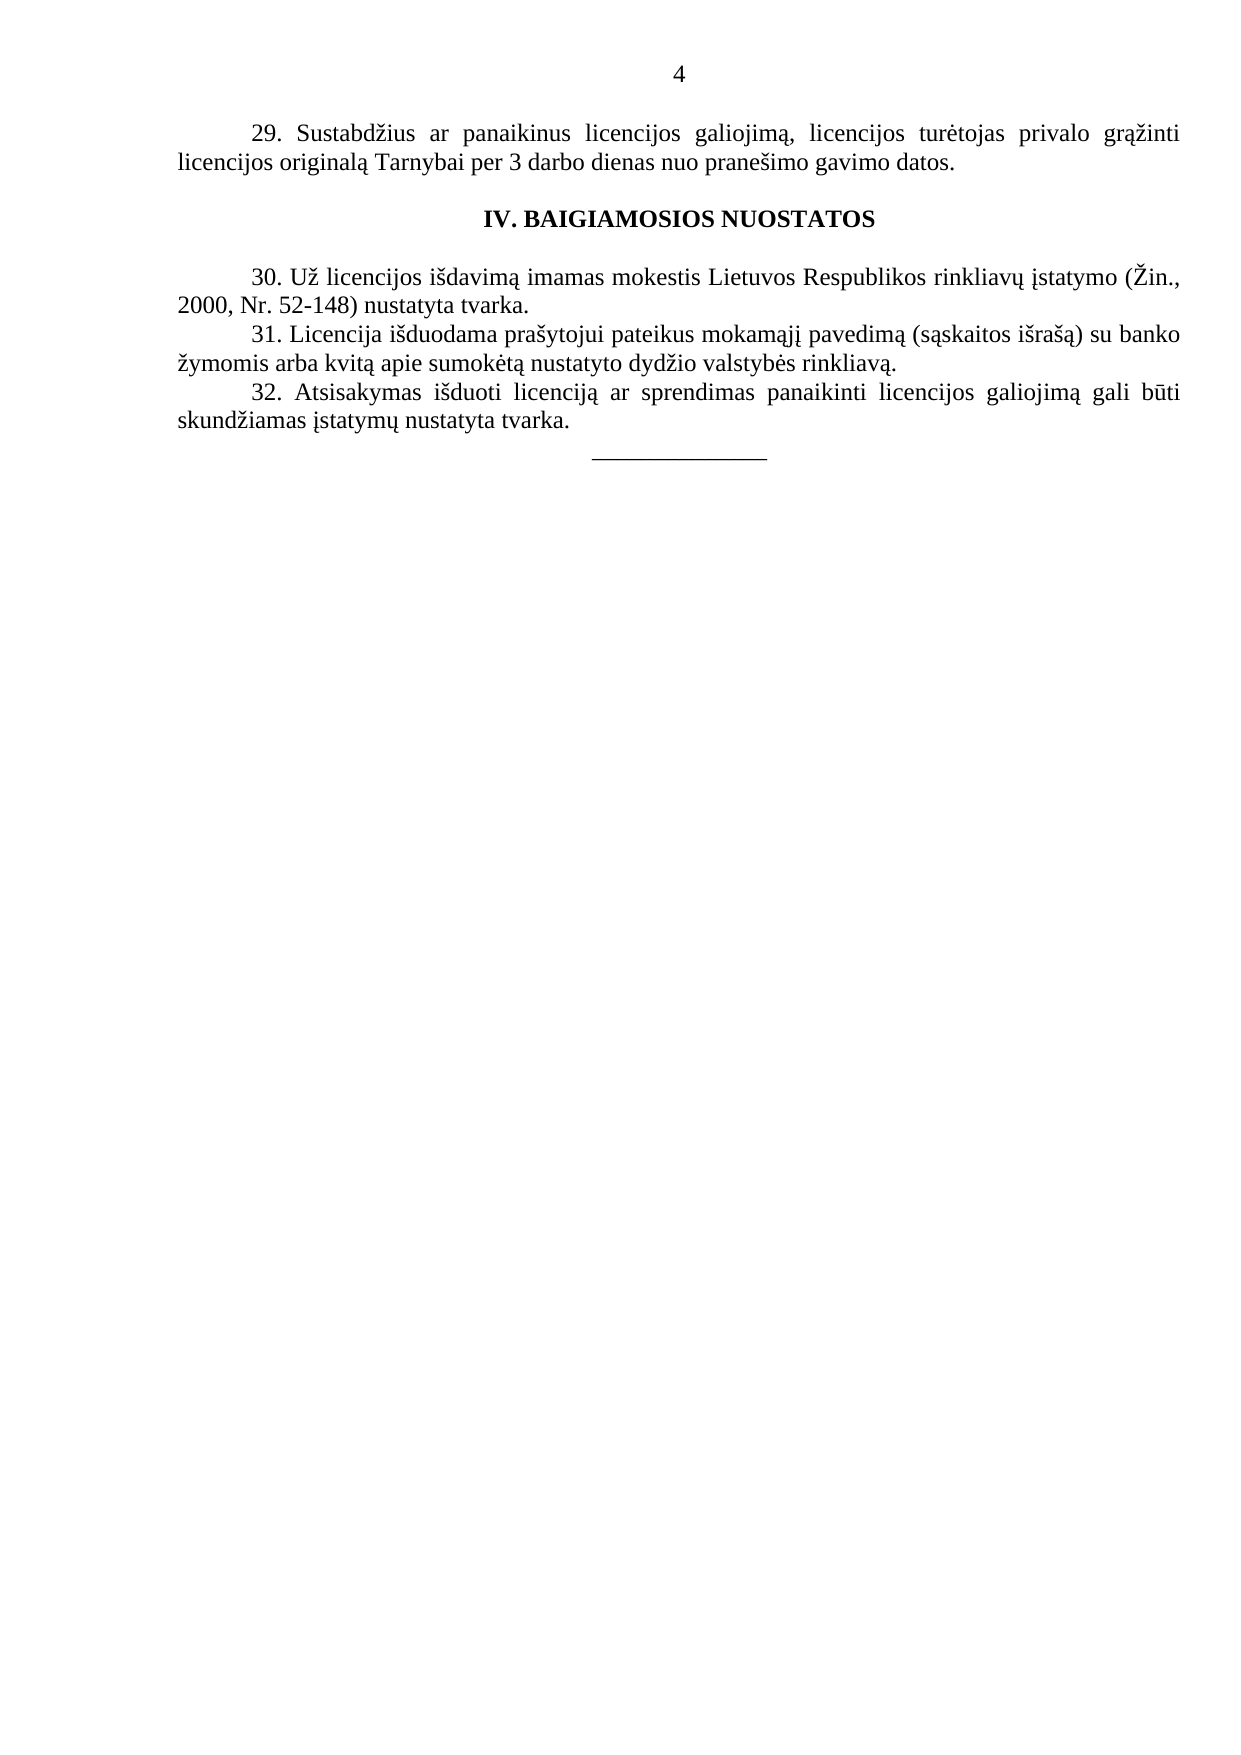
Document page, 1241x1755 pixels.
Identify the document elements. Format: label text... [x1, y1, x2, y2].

text 31. Licencija išduodama prašytojui pateikus mokamąjį pavedimą (sąskaitos išrašą) su banko žymomis arba kvitą apie sumokėtą nustatyto dydžio valstybės rinkliavą. [177, 319, 1181, 377]
text 29. Sustabdžius ar panaikinus licencijos galiojimą, licencijos turėtojas privalo grąžinti licencijos originalą Tarnybai per 3 darbo dienas nuo pranešimo gavimo datos. [177, 118, 1181, 176]
text 30. Už licencijos išdavimą imamas mokestis Lietuvos Respublikos rinkliavų įstatymo (Žin., 2000, Nr. 52-148) nustatyta tvarka. [177, 262, 1181, 319]
text IV. BAIGIAMOSIOS NUOSTATOS [177, 204, 1181, 233]
text ______________ [177, 434, 1181, 463]
text 32. Atsisakymas išduoti licenciją ar sprendimas panaikinti licencijos galiojimą gali būti skundžiamas įstatymų nustatyta tvarka. [177, 377, 1181, 434]
